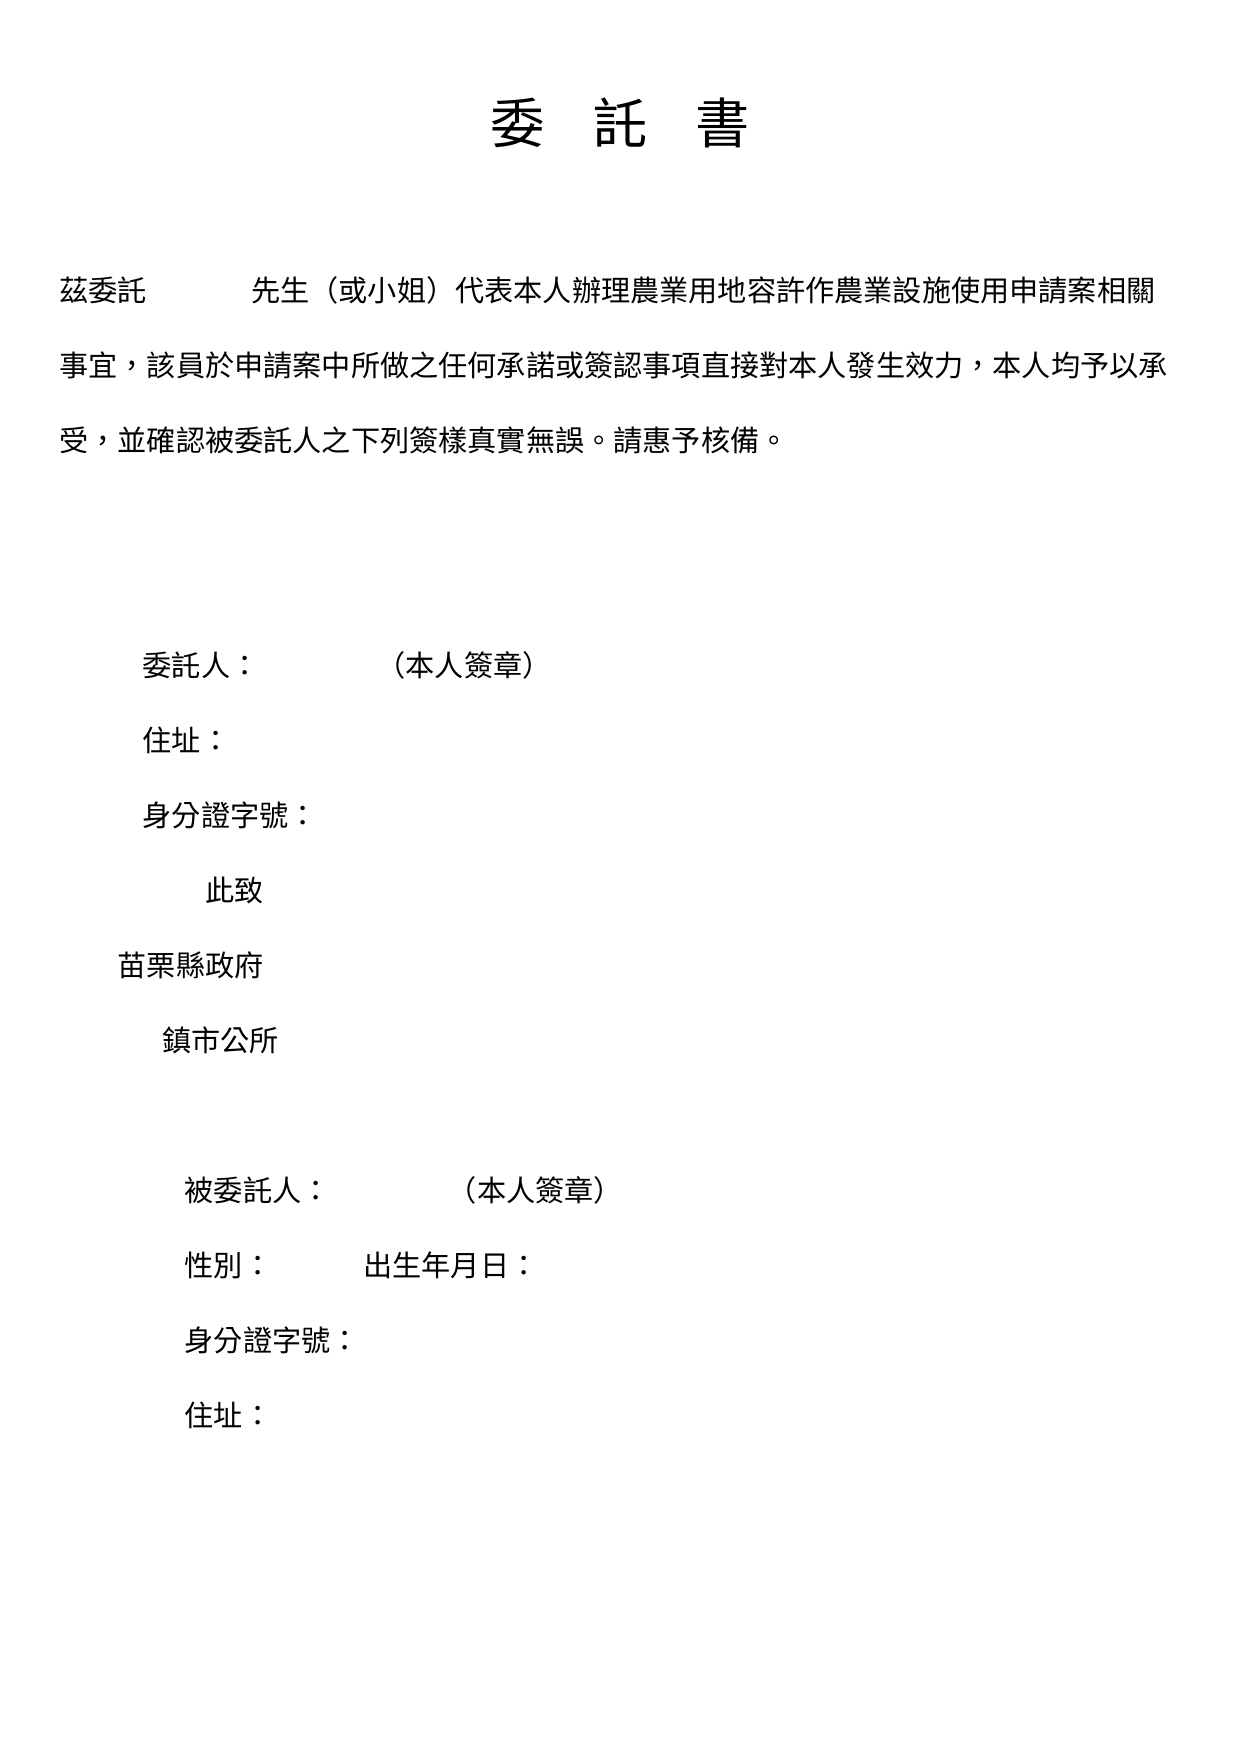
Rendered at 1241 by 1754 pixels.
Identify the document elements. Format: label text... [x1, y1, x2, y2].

text 身分證字號： [59, 776, 1181, 851]
text 身分證字號： [59, 1301, 1181, 1376]
text 住址： [59, 1376, 1181, 1451]
text 被委託人： （本人簽章） [59, 1151, 1181, 1226]
text 委 託 書 [59, 64, 1181, 176]
text 住址： [59, 701, 1181, 776]
text 此致 [59, 851, 1181, 926]
text 性別： 出生年月日： [59, 1226, 1181, 1301]
text 鎮市公所 [59, 1001, 1181, 1076]
text 委託人： （本人簽章） [59, 626, 1181, 701]
text 苗栗縣政府 [59, 926, 1181, 1001]
text 茲委託 先生（或小姐）代表本人辦理農業用地容許作農業設施使用申請案相關事宜，該員於申請案中所做之任何承諾或簽認事項直接對本人發生效力，本人均予以承受，並確認被委託人之下列簽樣真實無誤。請惠予核備。 [59, 251, 1181, 476]
